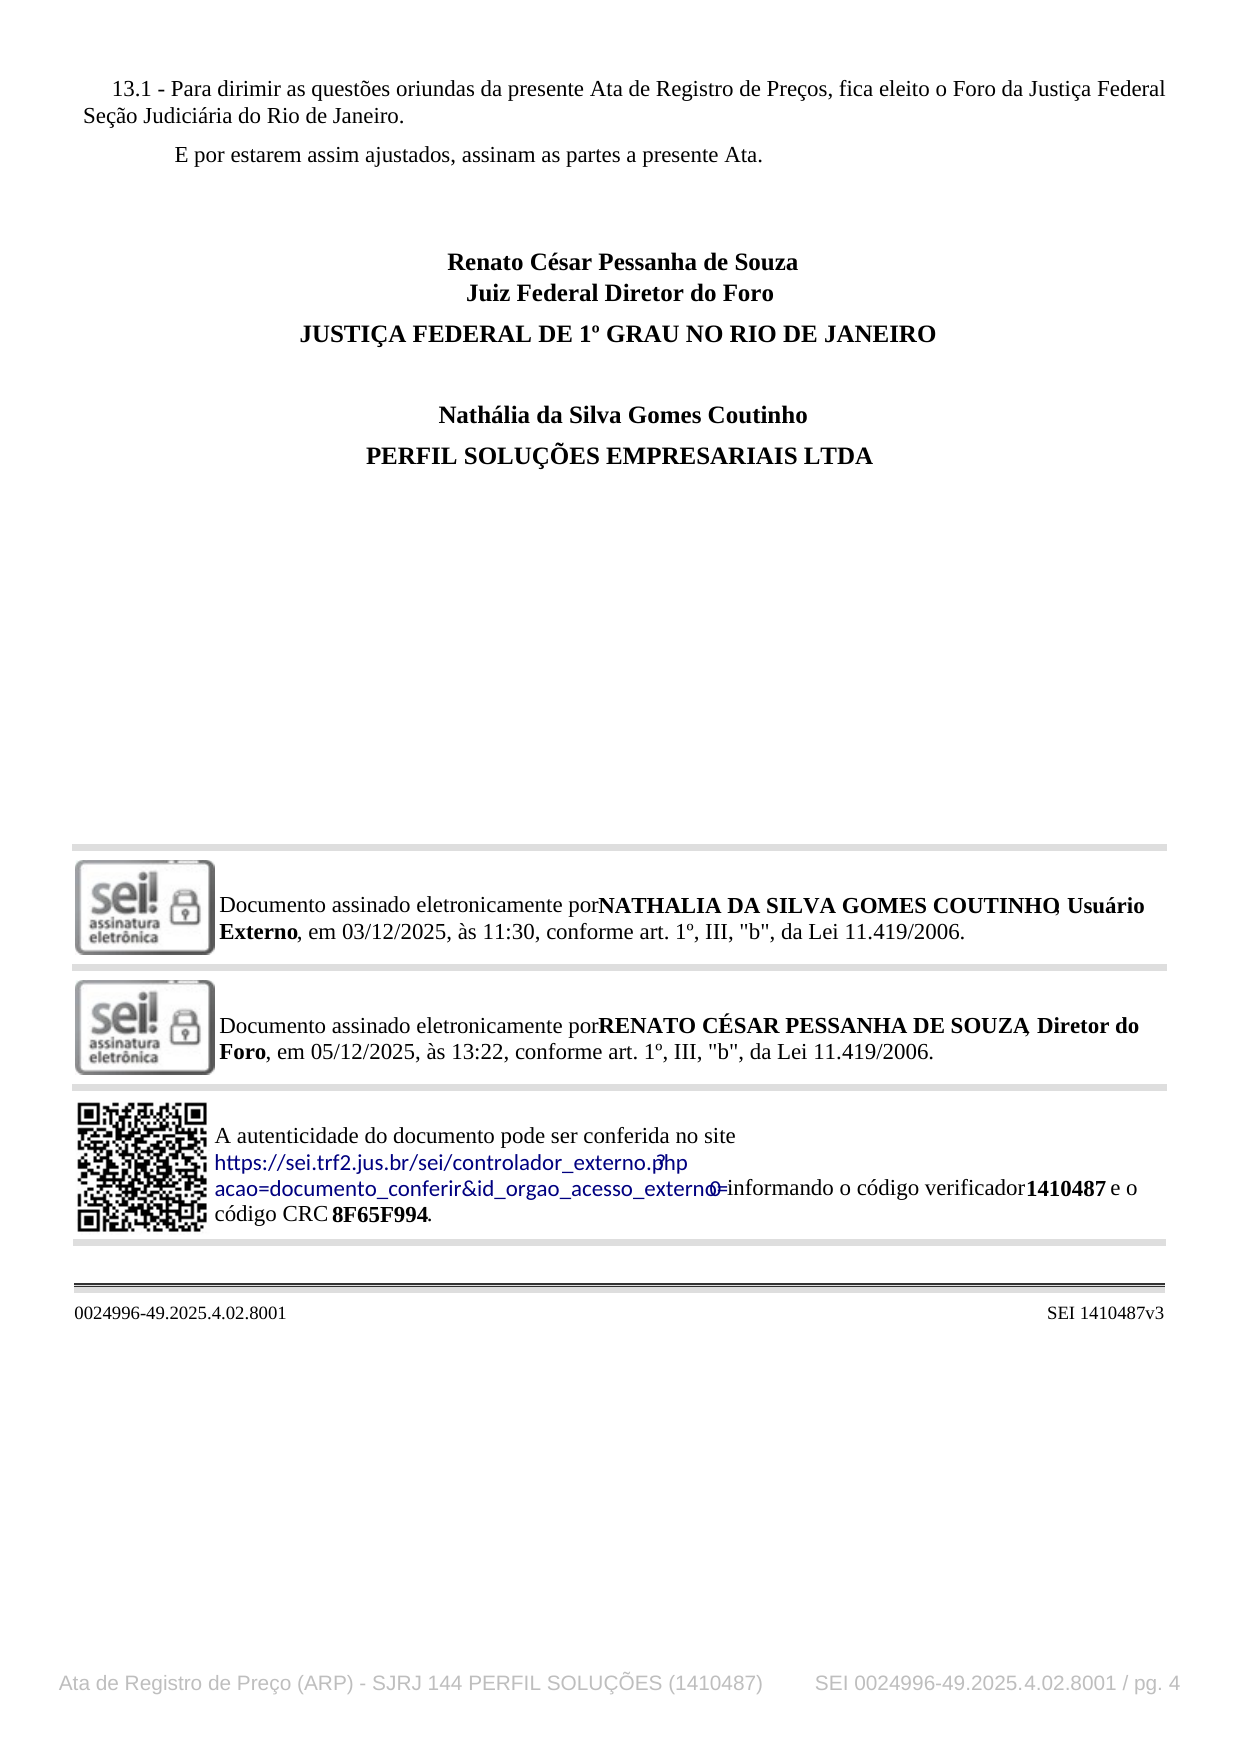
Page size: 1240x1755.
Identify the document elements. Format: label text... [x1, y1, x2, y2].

text 13.1 - Para dirimir as questões oriundas da presente Ata de Registro de Preços, fica eleito o Foro da Justiça Federal Seção Judiciária do Rio de Janeiro. [83, 75, 1168, 129]
subtitle Renato César Pessanha de Souza [72, 247, 1167, 276]
text Nathália da Silva Gomes Coutinho [432, 400, 1168, 429]
text Juiz Federal Diretor do Foro [466, 278, 1168, 307]
text E por estarem assim ajustados, assinam as partes a presente Ata. [83, 141, 1155, 168]
text JUSTIÇA FEDERAL DE 1º GRAU NO RIO DE JANEIRO [72, 319, 937, 347]
text PERFIL SOLUÇÕES EMPRESARIAIS LTDA [366, 441, 1168, 469]
